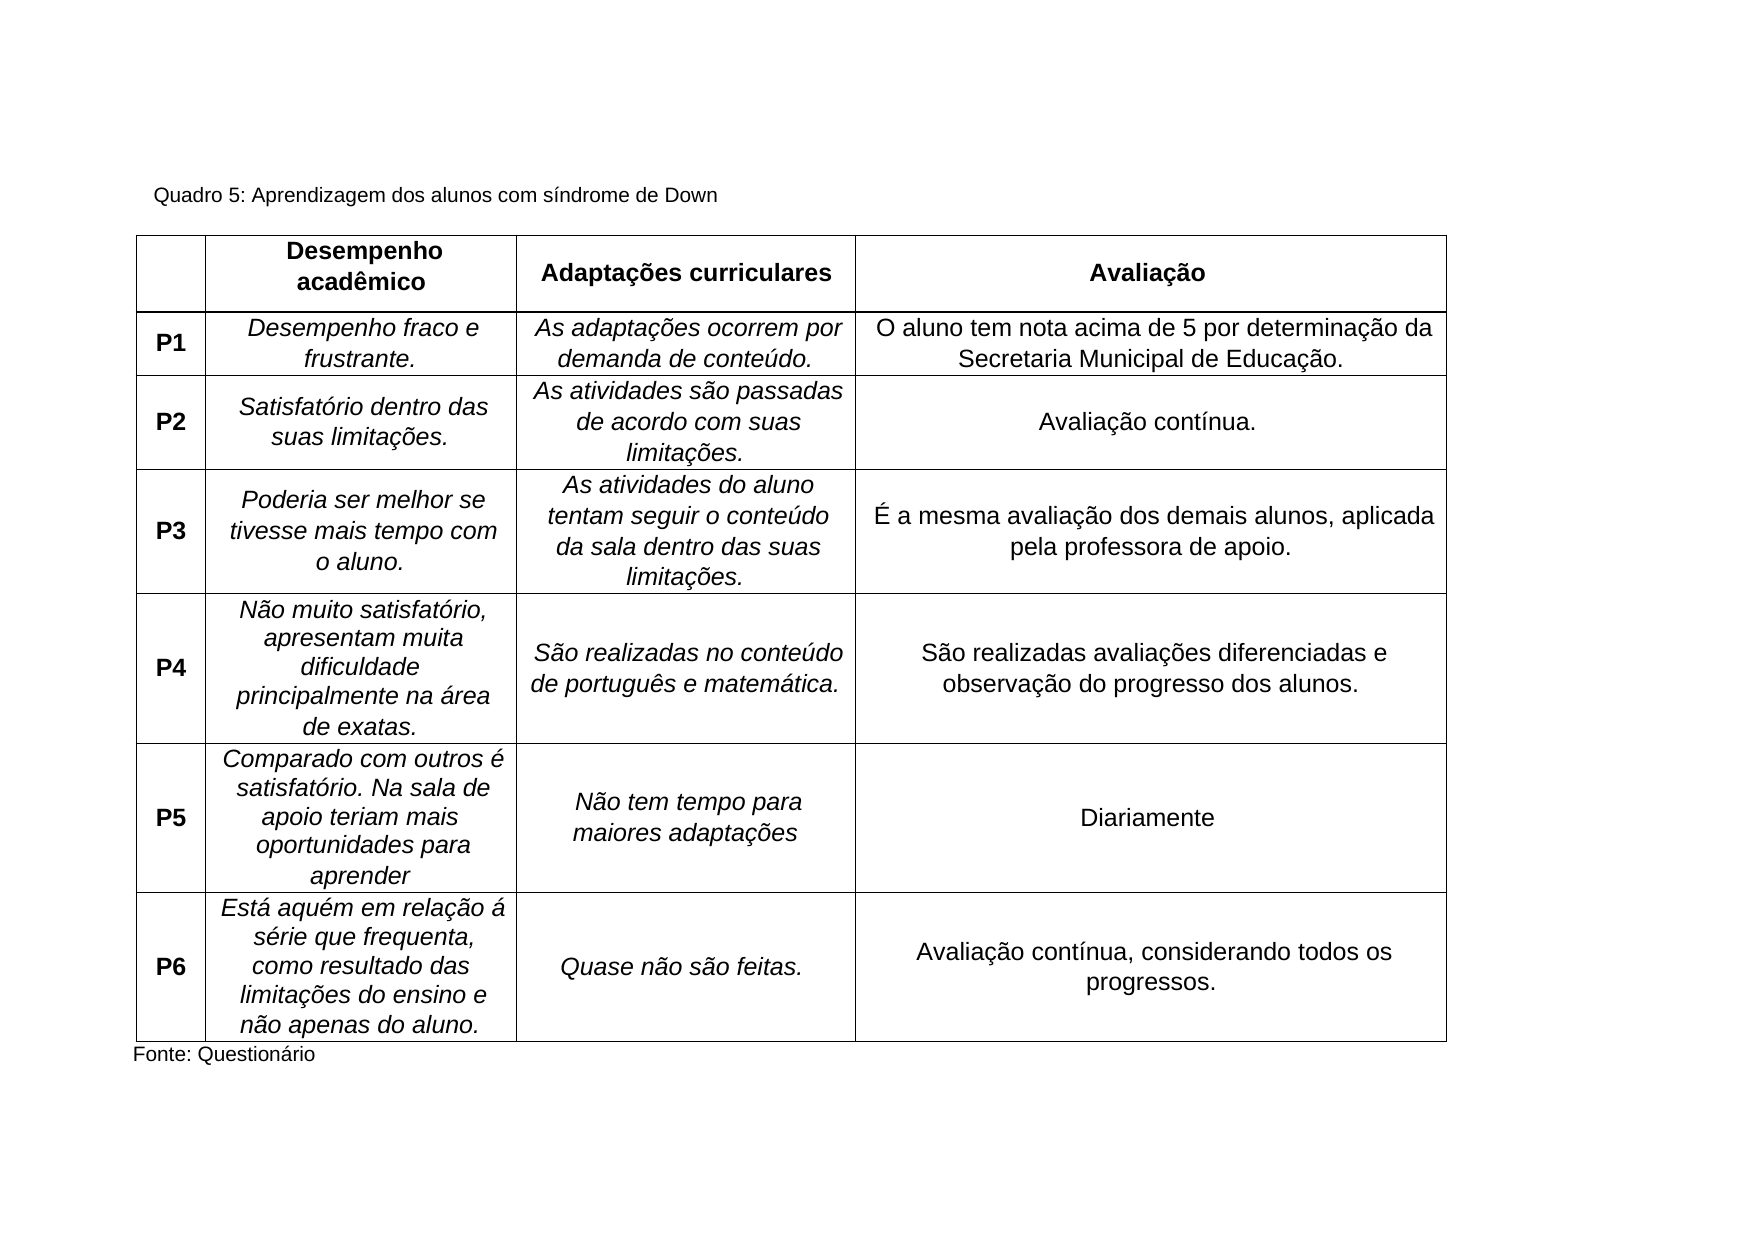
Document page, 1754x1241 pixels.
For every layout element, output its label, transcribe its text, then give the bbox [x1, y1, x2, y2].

table_cell P4 [137, 594, 205, 742]
table_cell Não tem tempo para maiores adaptações [517, 744, 855, 892]
table_cell Não muito satisfatório, apresentam muita dificuldade principalmente na área de exatas. [206, 594, 516, 742]
table_cell São realizadas no conteúdo de português e matemática. [517, 594, 855, 742]
table_cell Quase não são feitas. [517, 893, 855, 1041]
table_cell P6 [137, 893, 205, 1041]
table_cell São realizadas avaliações diferenciadas e observação do progresso dos alunos. [856, 594, 1446, 742]
table_header Adaptações curriculares [517, 236, 855, 311]
table_cell P3 [137, 470, 205, 593]
table_cell É a mesma avaliação dos demais alunos, aplicada pela professora de apoio. [856, 470, 1446, 593]
text Fonte: Questionário [133, 1042, 1687, 1066]
table_cell Desempenho fraco e frustrante. [206, 313, 516, 374]
table_cell Avaliação contínua. [856, 376, 1446, 468]
table_cell O aluno tem nota acima de 5 por determinação da Secretaria Municipal de Educação. [856, 313, 1446, 374]
table_cell Diariamente [856, 744, 1446, 892]
table_cell As atividades são passadas de acordo com suas limitações. [517, 376, 855, 468]
table_header Avaliação [856, 236, 1446, 311]
table_cell P2 [137, 376, 205, 468]
table_cell As adaptações ocorrem por demanda de conteúdo. [517, 313, 855, 374]
table_header Desempenho acadêmico [206, 236, 516, 311]
table_cell P5 [137, 744, 205, 892]
table_cell As atividades do aluno tentam seguir o conteúdo da sala dentro das suas limitações. [517, 470, 855, 593]
table_cell Poderia ser melhor se tivesse mais tempo com o aluno. [206, 470, 516, 593]
table_cell P1 [137, 313, 205, 374]
table_cell Avaliação contínua, considerando todos os progressos. [856, 893, 1446, 1041]
text Quadro 5: Aprendizagem dos alunos com síndrome de Down [147, 178, 1687, 207]
table_cell Satisfatório dentro das suas limitações. [206, 376, 516, 468]
table_header [137, 236, 205, 311]
table_cell Está aquém em relação á série que frequenta, como resultado das limitações do ensino e não apenas do aluno. [206, 893, 516, 1041]
table_cell Comparado com outros é satisfatório. Na sala de apoio teriam mais oportunidades para aprender [206, 744, 516, 892]
